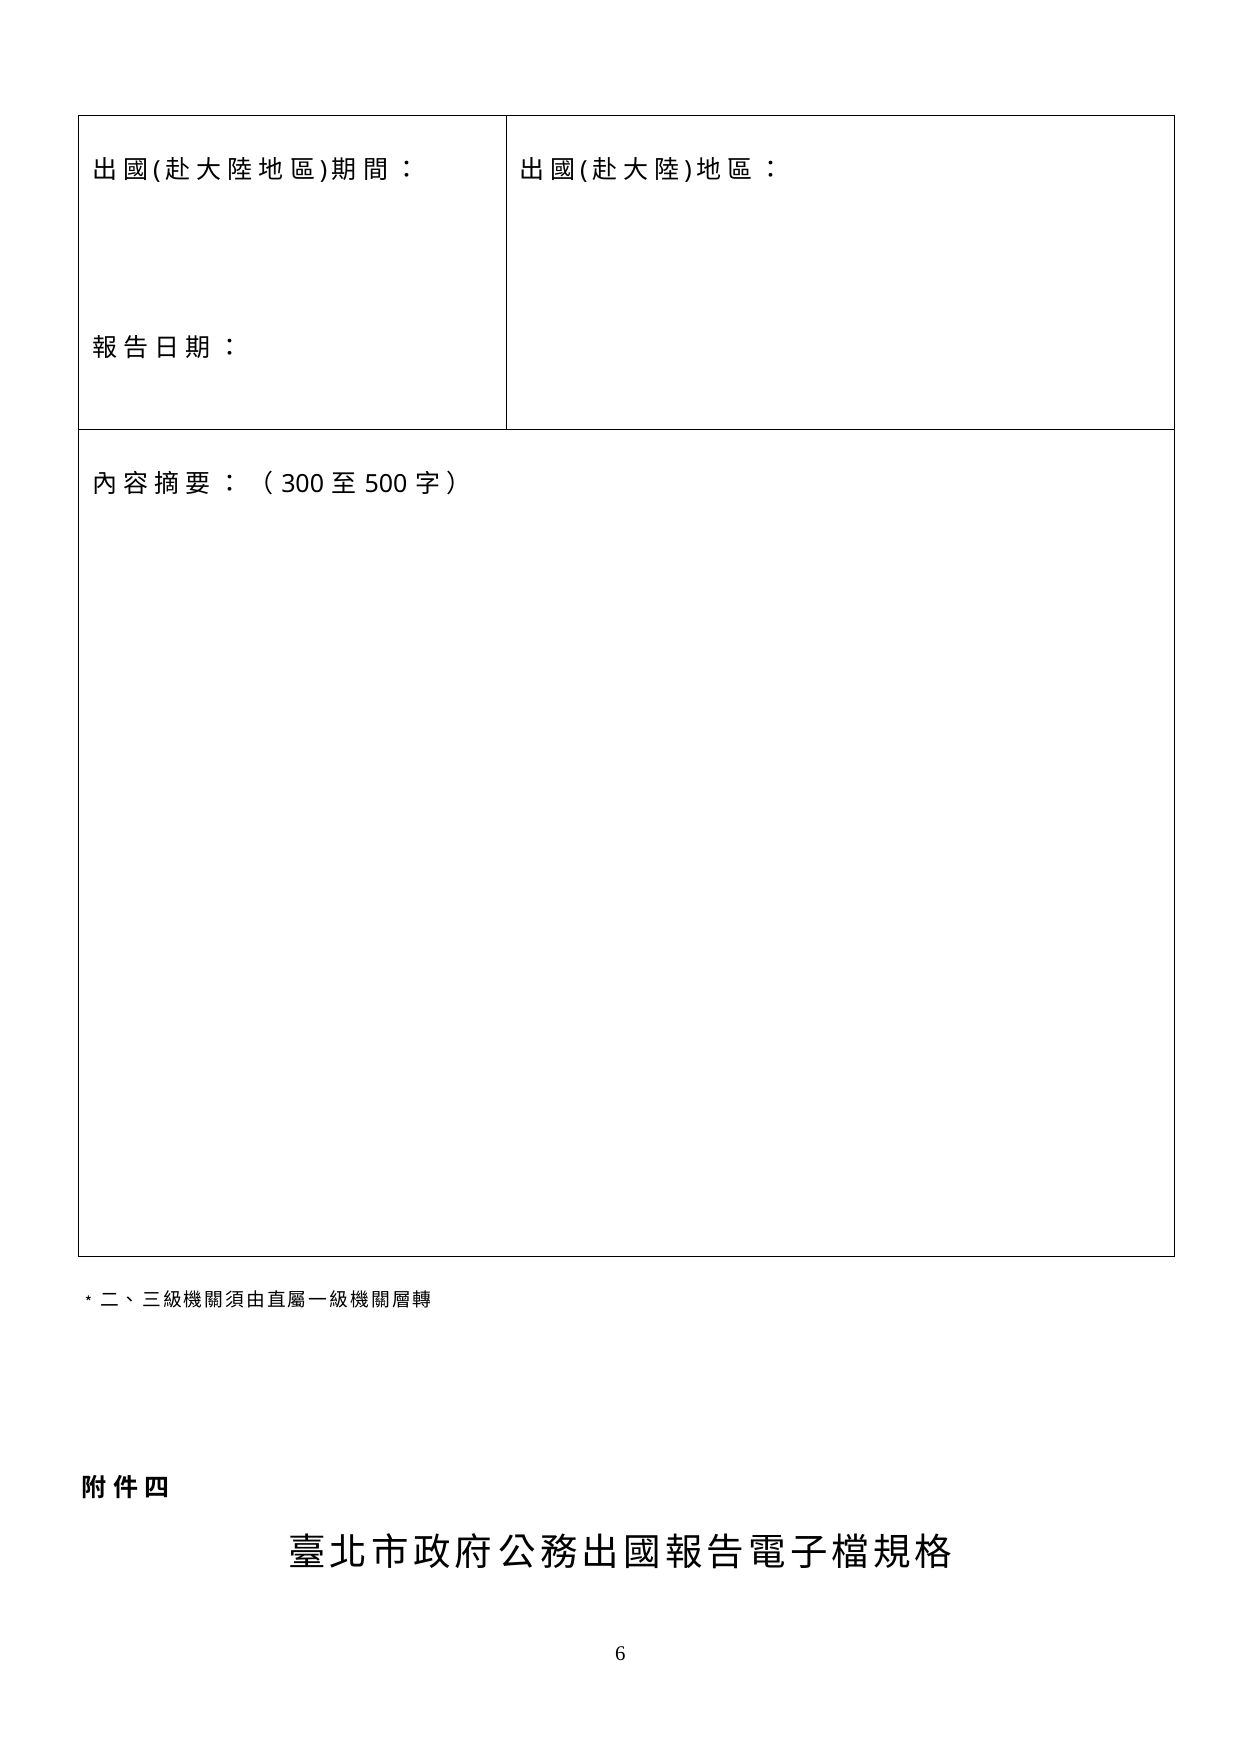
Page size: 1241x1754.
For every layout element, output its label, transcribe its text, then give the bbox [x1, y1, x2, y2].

table_cell 內容摘要：（300至500字） [79, 430, 1174, 1256]
text 附件四 [78, 1444, 1162, 1507]
text 臺北市政府公務出國報告電子檔規格 [78, 1507, 1162, 1569]
text ﹡二、三級機關須由直屬一級機關層轉 [78, 1257, 1162, 1319]
table_cell 出國(赴大陸地區)期間： 報告日期： [79, 116, 506, 428]
table_cell 出國(赴大陸)地區： [507, 116, 1174, 428]
